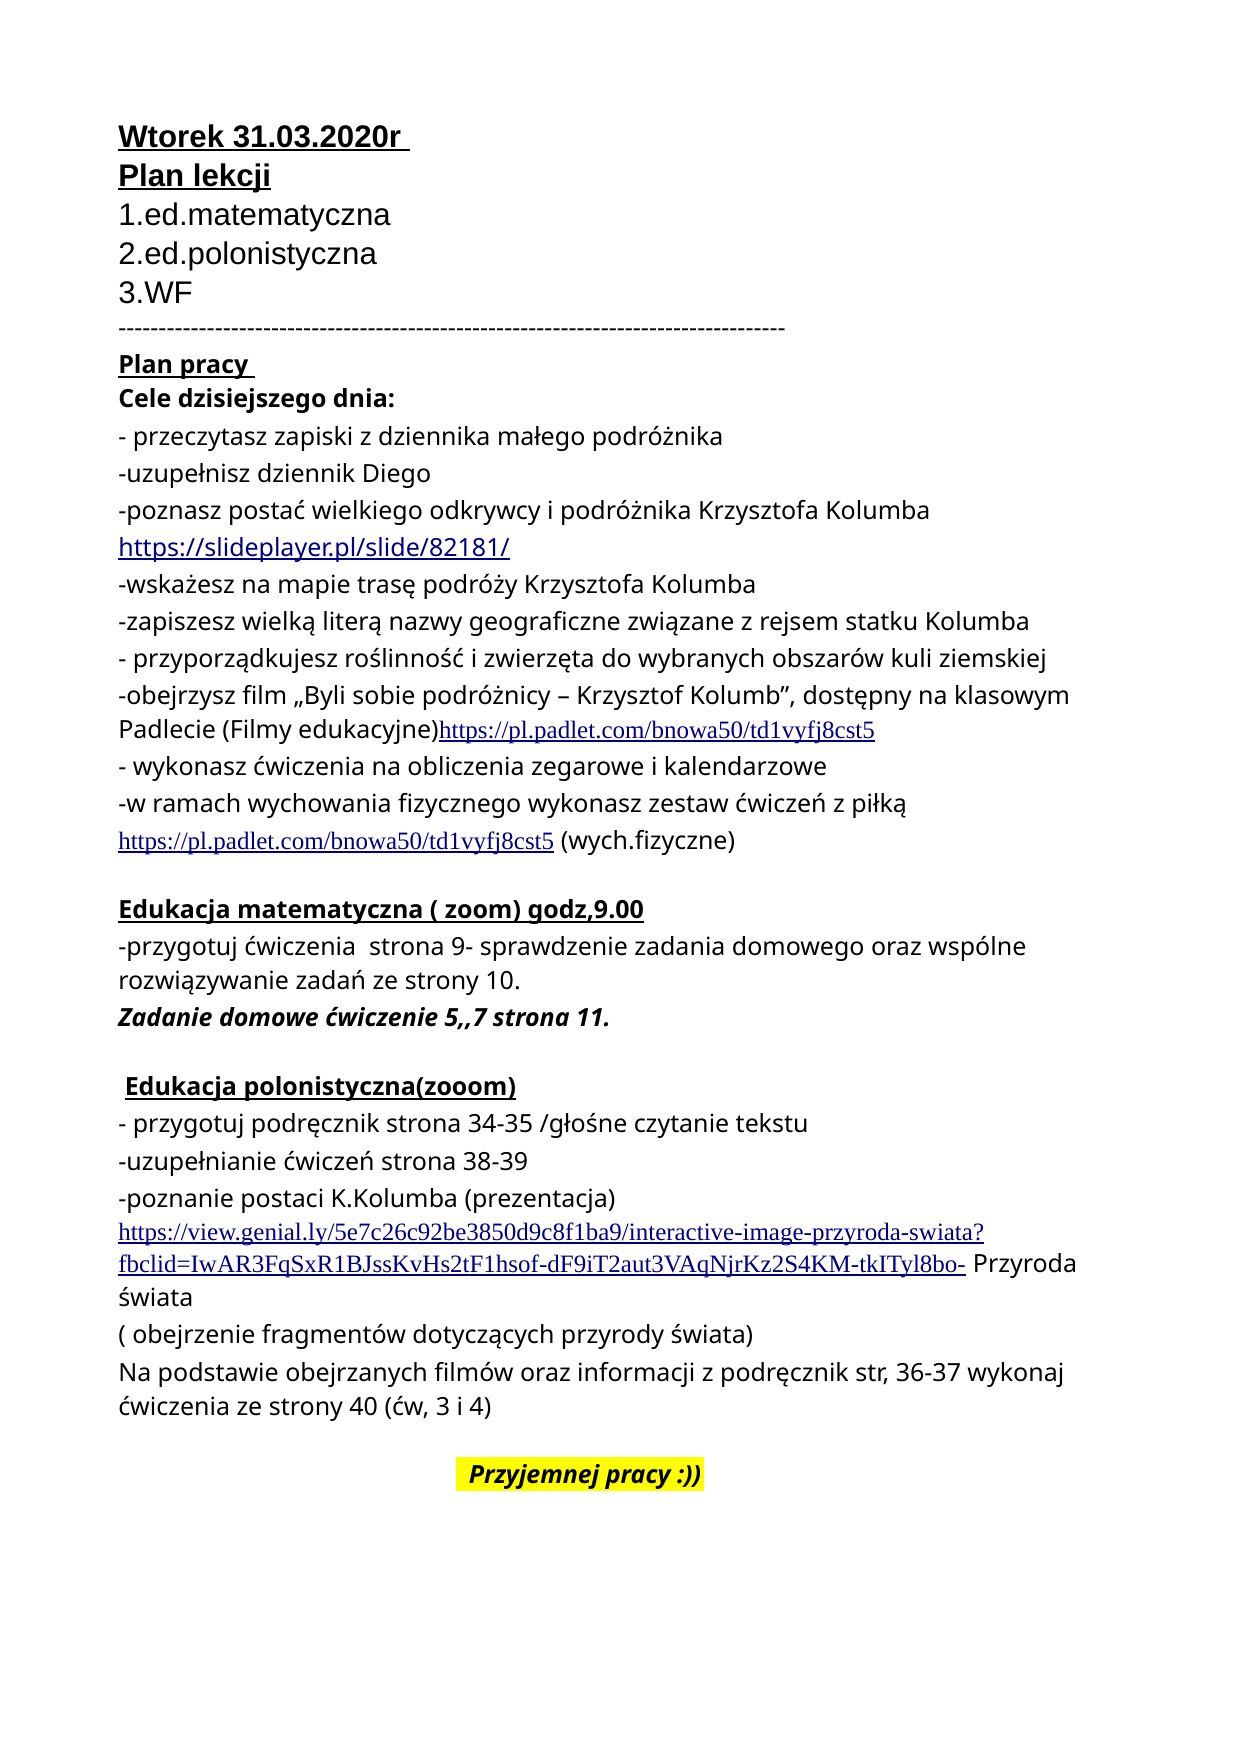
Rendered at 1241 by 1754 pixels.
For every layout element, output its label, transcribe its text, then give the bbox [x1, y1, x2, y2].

text -uzupełnianie ćwiczeń strona 38-39 [118, 1143, 1122, 1177]
text Cele dzisiejszego dnia: [118, 381, 1122, 415]
text https://pl.padlet.com/bnowa50/td1vyfj8cst5 (wych.fizyczne) [118, 823, 1122, 857]
text 3.WF ----------------------------------------------------------------------------------- [118, 274, 1122, 344]
text - przygotuj podręcznik strona 34-35 /głośne czytanie tekstu [118, 1106, 1122, 1140]
text Przyjemnej pracy :)) [118, 1457, 1122, 1491]
text Edukacja polonistyczna(zooom) [118, 1069, 1122, 1103]
text -poznasz postać wielkiego odkrywcy i podróżnika Krzysztofa Kolumba [118, 492, 1122, 526]
text - przyporządkujesz roślinność i zwierzęta do wybranych obszarów kuli ziemskiej [118, 641, 1122, 675]
text 2.ed.polonistyczna [118, 235, 1122, 271]
text -zapiszesz wielką literą nazwy geograficzne związane z rejsem statku Kolumba [118, 603, 1122, 638]
text -poznanie postaci K.Kolumba (prezentacja) [118, 1180, 1122, 1214]
text https://view.genial.ly/5e7c26c92be3850d9c8f1ba9/interactive-image-przyroda-swiata?fbclid=IwAR3FqSxR1BJssKvHs2tF1hsof-dF9iT2aut3VAqNjrKz2S4KM-tkITyl8bo- Przyroda świata [118, 1217, 1122, 1314]
text -w ramach wychowania fizycznego wykonasz zestaw ćwiczeń z piłką [118, 786, 1122, 820]
text Plan pracy [118, 347, 1122, 381]
text Na podstawie obejrzanych filmów oraz informacji z podręcznik str, 36-37 wykonaj ćwiczenia ze strony 40 (ćw, 3 i 4) [118, 1354, 1122, 1422]
text Wtorek 31.03.2020r [118, 118, 1122, 154]
text -wskażesz na mapie trasę podróży Krzysztofa Kolumba [118, 566, 1122, 601]
text - wykonasz ćwiczenia na obliczenia zegarowe i kalendarzowe [118, 749, 1122, 783]
text ( obejrzenie fragmentów dotyczących przyrody świata) [118, 1317, 1122, 1351]
text Zadanie domowe ćwiczenie 5,,7 strona 11. [118, 1000, 1122, 1034]
text -obejrzysz film „Byli sobie podróżnicy – Krzysztof Kolumb”, dostępny na klasowym Padlecie (Filmy edukacyjne)https://pl.padlet.com/bnowa50/td1vyfj8cst5 [118, 678, 1122, 746]
text -przygotuj ćwiczenia strona 9- sprawdzenie zadania domowego oraz wspólne rozwiązywanie zadań ze strony 10. [118, 929, 1122, 997]
text - przeczytasz zapiski z dziennika małego podróżnika [118, 418, 1122, 452]
text -uzupełnisz dziennik Diego [118, 455, 1122, 489]
text Edukacja matematyczna ( zoom) godz,9.00 [118, 892, 1122, 926]
text Plan lekcji [118, 157, 1122, 193]
text 1.ed.matematyczna [118, 196, 1122, 232]
text https://slideplayer.pl/slide/82181/ [118, 529, 1122, 563]
